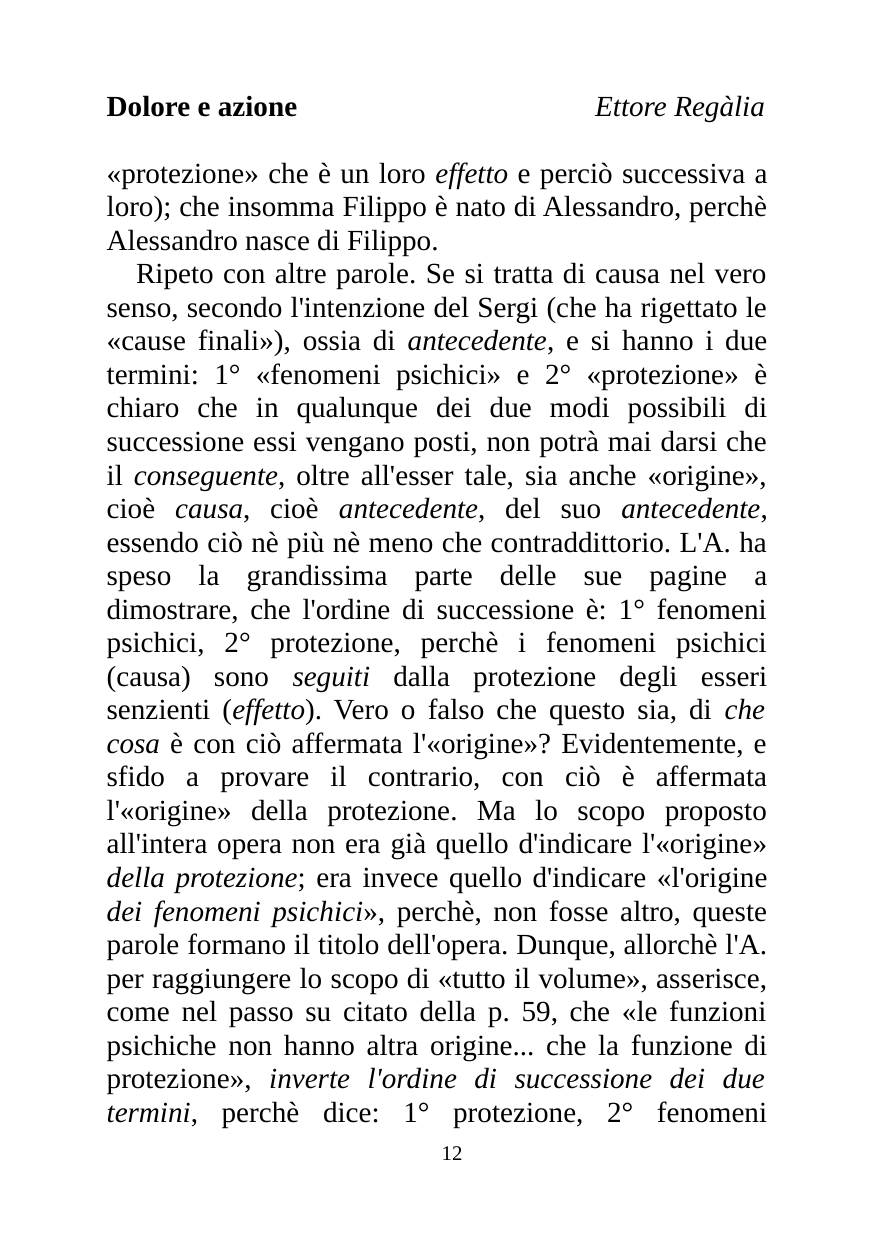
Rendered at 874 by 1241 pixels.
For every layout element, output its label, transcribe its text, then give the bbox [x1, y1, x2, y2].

text Ripeto con altre parole. Se si tratta di causa nel vero senso, secondo l'intenzione del Sergi (che ha rigettato le «cause finali»), ossia di antecedente, e si hanno i due termini: 1° «fenomeni psichici» e 2° «protezione» è chiaro che in qualunque dei due modi possibili di successione essi vengano posti, non potrà mai darsi che il conseguente, oltre all'esser tale, sia anche «origine», cioè causa, cioè antecedente, del suo antecedente, essendo ciò nè più nè meno che contraddittorio. L'A. ha speso la grandissima parte delle sue pagine a dimostrare, che l'ordine di successione è: 1° fenomeni psichici, 2° protezione, perchè i fenomeni psichici (causa) sono seguiti dalla protezione degli esseri senzienti (effetto). Vero o falso che questo sia, di che cosa è con ciò affermata l'«origine»? Evidentemente, e sfido a provare il contrario, con ciò è affermata l'«origine» della protezione. Ma lo scopo proposto all'intera opera non era già quello d'indicare l'«origine» della protezione; era invece quello d'indicare «l'origine dei fenomeni psichici», perchè, non fosse altro, queste parole formano il titolo dell'opera. Dunque, allorchè l'A. per raggiungere lo scopo di «tutto il volume», asserisce, come nel passo su citato della p. 59, che «le funzioni psichiche non hanno altra origine... che la funzione di protezione», inverte l'ordine di successione dei due termini, perchè dice: 1° protezione, 2° fenomeni [106, 256, 768, 1128]
text «protezione» che è un loro effetto e perciò successiva a loro); che insomma Filippo è nato di Alessandro, perchè Alessandro nasce di Filippo. [106, 156, 768, 256]
